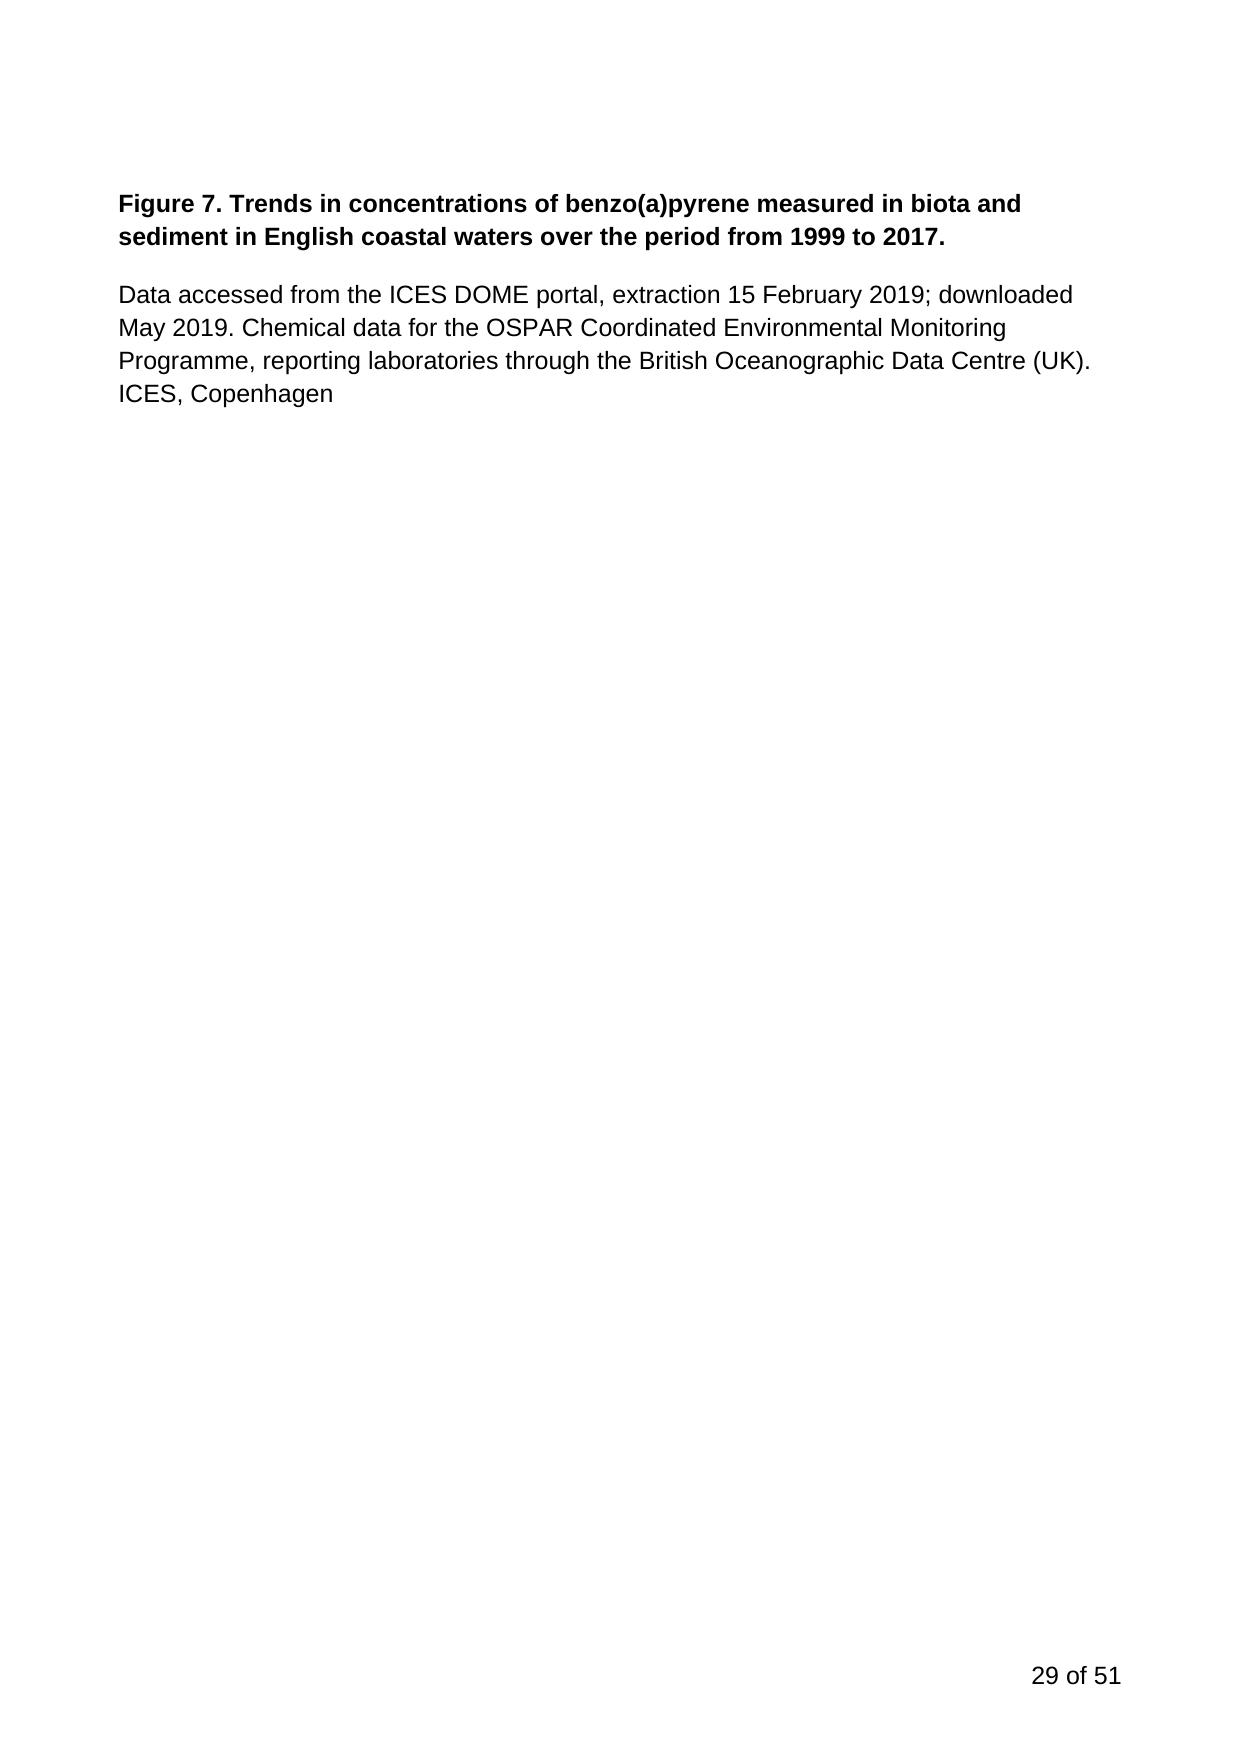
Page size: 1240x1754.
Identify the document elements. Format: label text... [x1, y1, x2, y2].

text Data accessed from the ICES DOME portal, extraction 15 February 2019; downloaded May 2019. Chemical data for the OSPAR Coordinated Environmental Monitoring Programme, reporting laboratories through the British Oceanographic Data Centre (UK). ICES, Copenhagen [118, 280, 1121, 407]
subtitle Figure 7. Trends in concentrations of benzo(a)pyrene measured in biota and sediment in English coastal waters over the period from 1999 to 2017. [118, 189, 1121, 250]
